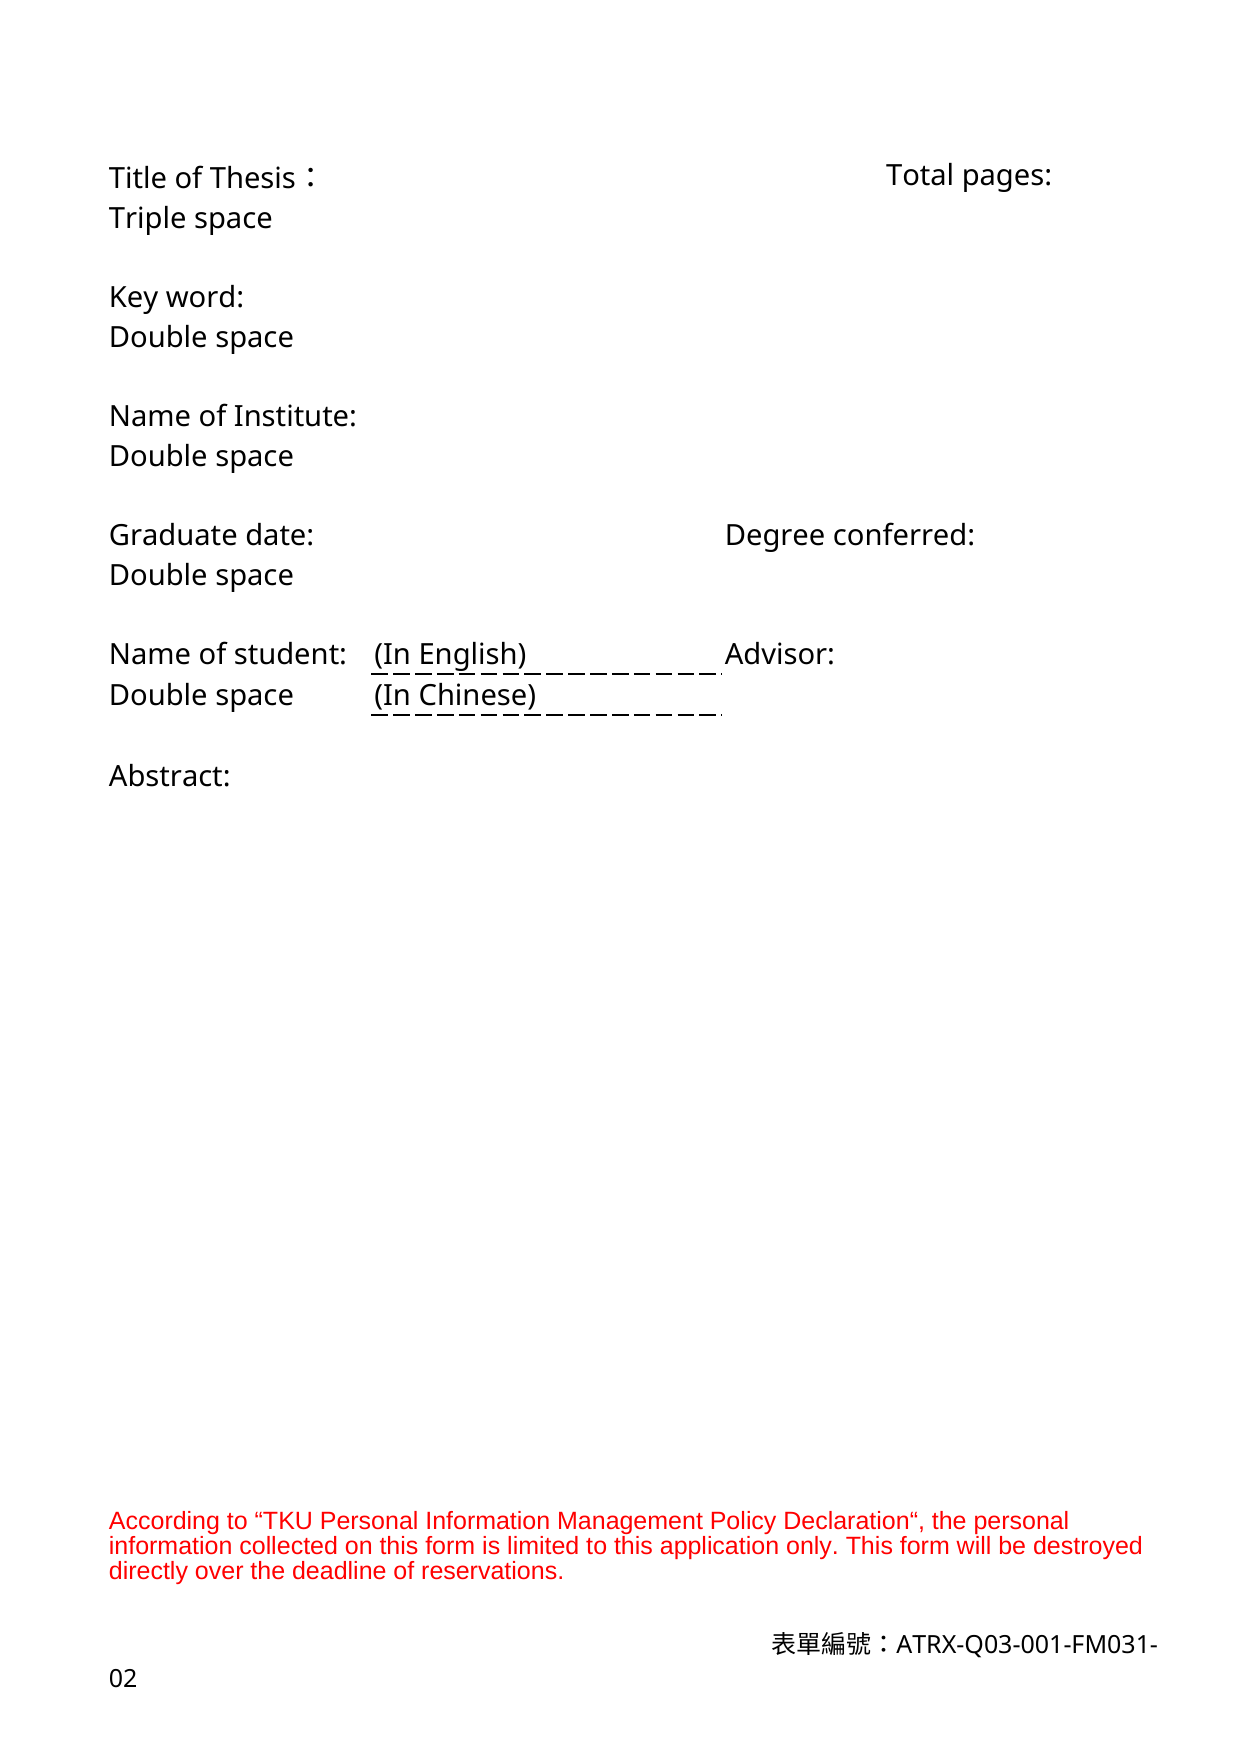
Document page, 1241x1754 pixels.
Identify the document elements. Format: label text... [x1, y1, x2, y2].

table_cell [381, 276, 883, 316]
table_cell [883, 276, 1174, 316]
table_cell [381, 197, 883, 237]
table_cell [106, 714, 371, 756]
table_cell [381, 316, 883, 356]
table_cell [106, 594, 381, 633]
table_cell [381, 237, 883, 276]
table_cell Abstract: According to “TKU Personal Information Management Policy Declaration“, the personal information collected on this form is limited to this application only. This form will be destroyed directly over the deadline of reservations. [106, 756, 1174, 1624]
table_cell [381, 594, 722, 633]
table_cell Double space [106, 554, 381, 594]
table_cell [883, 316, 1174, 356]
table_cell [381, 514, 722, 554]
table_header [381, 155, 883, 197]
table_cell [722, 714, 1174, 756]
table_cell [371, 714, 722, 756]
table_cell Name of student: [106, 634, 371, 673]
table_cell Name of Institute: [106, 395, 381, 435]
table_cell Advisor: [722, 634, 1174, 673]
table_cell [883, 356, 1174, 395]
table_cell [722, 673, 1174, 714]
table_cell Degree conferred: [722, 514, 1174, 554]
table_cell (In Chinese) [371, 673, 722, 714]
table_cell [722, 554, 1174, 594]
table_cell [883, 395, 1174, 435]
table_cell [722, 594, 1174, 633]
table_cell Graduate date: [106, 514, 381, 554]
table_cell [106, 475, 381, 514]
table_cell [883, 197, 1174, 237]
table_cell (In English) [371, 634, 722, 673]
table_cell [883, 237, 1174, 276]
table_cell [381, 554, 722, 594]
table_cell Double space [106, 316, 381, 356]
table_cell [883, 475, 1174, 514]
table_cell [883, 435, 1174, 475]
table_header Title of Thesis： [106, 155, 381, 197]
table_cell 表單編號：ATRX-Q03-001-FM031-02 [106, 1624, 1174, 1695]
table_cell [381, 435, 883, 475]
table_cell Double space [106, 673, 371, 714]
table_cell Double space [106, 435, 381, 475]
table_cell [381, 475, 883, 514]
table_cell [381, 395, 883, 435]
table_cell Triple space [106, 197, 381, 237]
table_header Total pages: [883, 155, 1174, 197]
table_cell [106, 237, 381, 276]
table_cell [381, 356, 883, 395]
table_cell [106, 356, 381, 395]
table_cell Key word: [106, 276, 381, 316]
